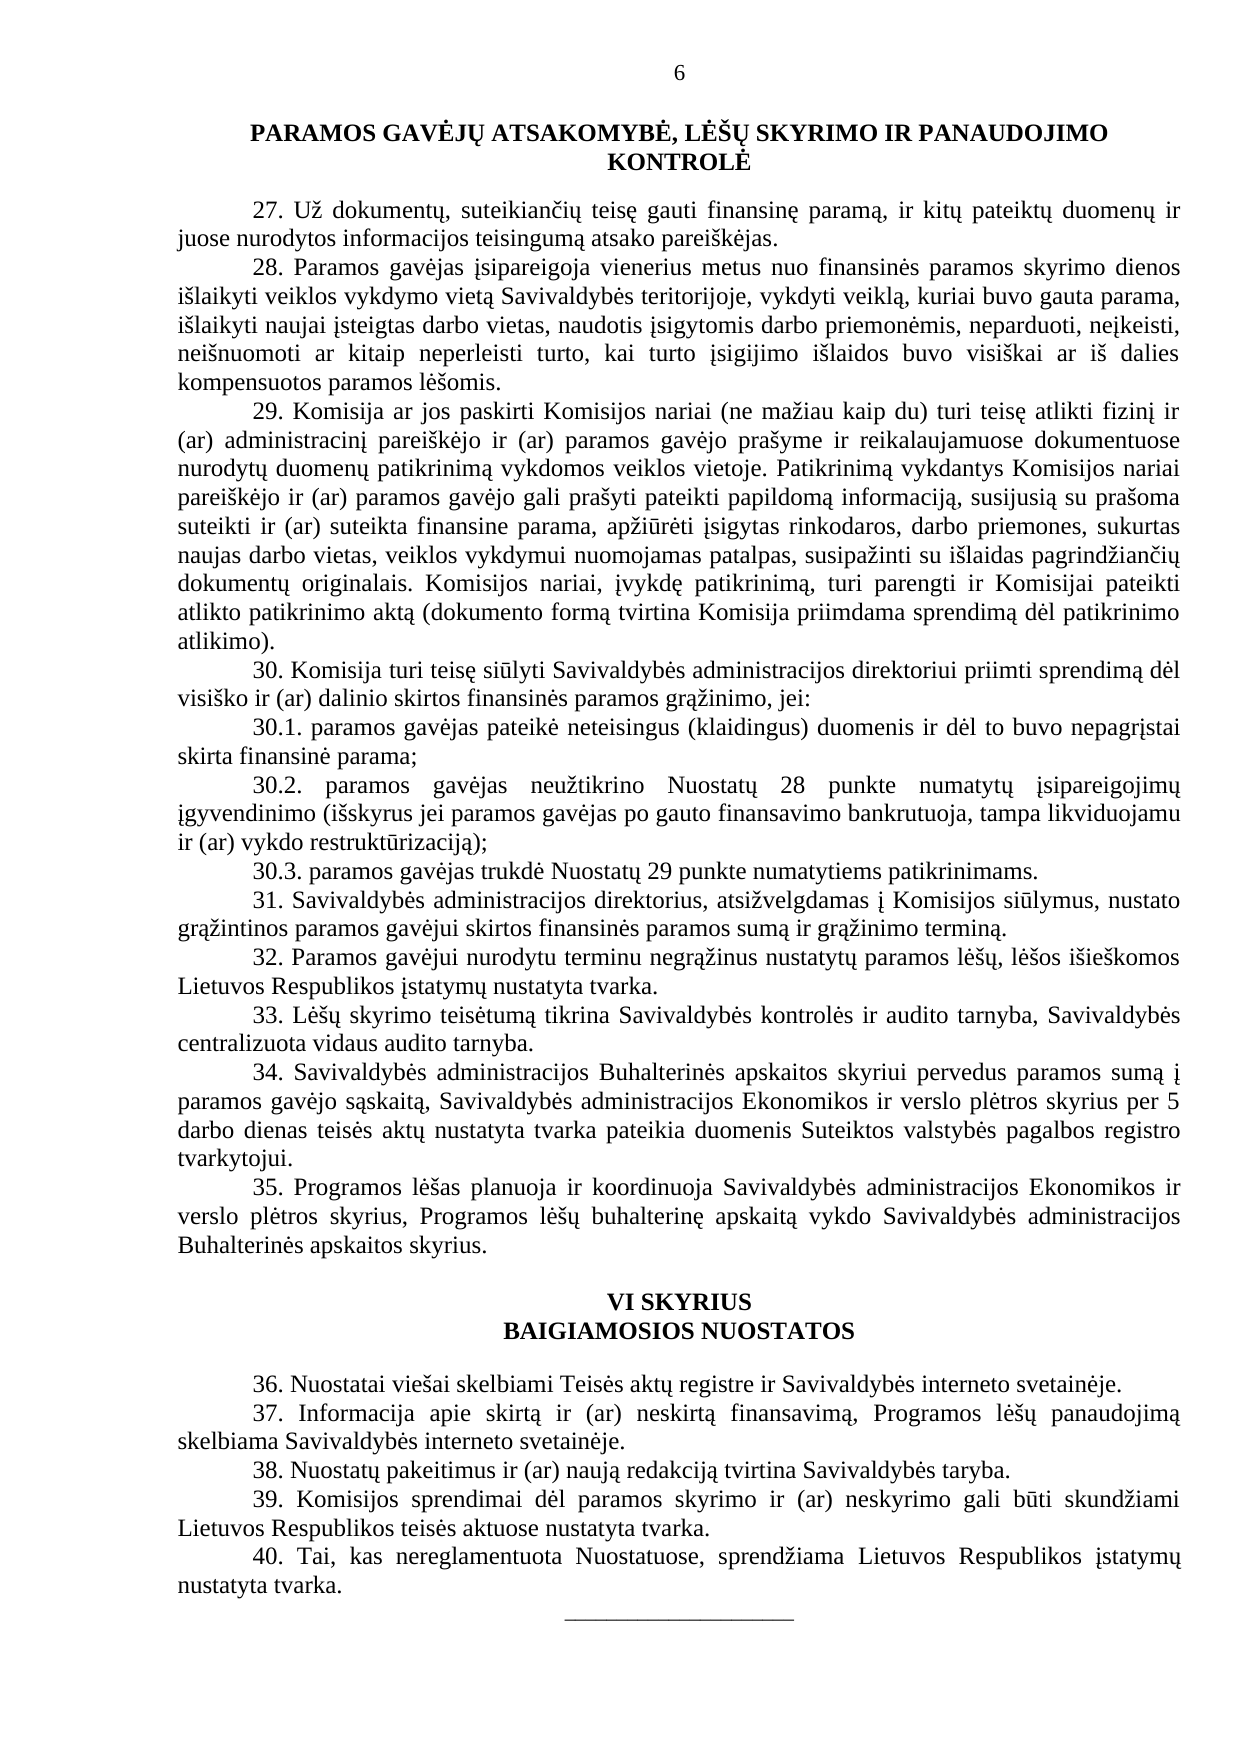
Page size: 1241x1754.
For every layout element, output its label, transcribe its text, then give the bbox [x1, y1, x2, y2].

text 30.3. paramos gavėjas trukdė Nuostatų 29 punkte numatytiems patikrinimams. [177, 856, 1181, 885]
text 27. Už dokumentų, suteikiančių teisę gauti finansinę paramą, ir kitų pateiktų duomenų ir juose nurodytos informacijos teisingumą atsako pareiškėjas. [177, 195, 1181, 252]
text VI SKYRIUS [177, 1287, 1181, 1316]
text 30. Komisija turi teisę siūlyti Savivaldybės administracijos direktoriui priimti sprendimą dėl visiško ir (ar) dalinio skirtos finansinės paramos grąžinimo, jei: [177, 655, 1181, 712]
text 34. Savivaldybės administracijos Buhalterinės apskaitos skyriui pervedus paramos sumą į paramos gavėjo sąskaitą, Savivaldybės administracijos Ekonomikos ir verslo plėtros skyrius per 5 darbo dienas teisės aktų nustatyta tvarka pateikia duomenis Suteiktos valstybės pagalbos registro tvarkytojui. [177, 1057, 1181, 1172]
text 35. Programos lėšas planuoja ir koordinuoja Savivaldybės administracijos Ekonomikos ir verslo plėtros skyrius, Programos lėšų buhalterinę apskaitą vykdo Savivaldybės administracijos Buhalterinės apskaitos skyrius. [177, 1172, 1181, 1258]
text 37. Informacija apie skirtą ir (ar) neskirtą finansavimą, Programos lėšų panaudojimą skelbiama Savivaldybės interneto svetainėje. [177, 1398, 1181, 1455]
text 33. Lėšų skyrimo teisėtumą tikrina Savivaldybės kontrolės ir audito tarnyba, Savivaldybės centralizuota vidaus audito tarnyba. [177, 1000, 1181, 1057]
text ______________________ [177, 1599, 1181, 1623]
text 28. Paramos gavėjas įsipareigoja vienerius metus nuo finansinės paramos skyrimo dienos išlaikyti veiklos vykdymo vietą Savivaldybės teritorijoje, vykdyti veiklą, kuriai buvo gauta parama, išlaikyti naujai įsteigtas darbo vietas, naudotis įsigytomis darbo priemonėmis, neparduoti, neįkeisti, neišnuomoti ar kitaip neperleisti turto, kai turto įsigijimo išlaidos buvo visiškai ar iš dalies kompensuotos paramos lėšomis. [177, 252, 1181, 396]
text 30.2. paramos gavėjas neužtikrino Nuostatų 28 punkte numatytų įsipareigojimų įgyvendinimo (išskyrus jei paramos gavėjas po gauto finansavimo bankrutuoja, tampa likviduojamu ir (ar) vykdo restruktūrizaciją); [177, 770, 1181, 856]
text 32. Paramos gavėjui nurodytu terminu negrąžinus nustatytų paramos lėšų, lėšos išieškomos Lietuvos Respublikos įstatymų nustatyta tvarka. [177, 942, 1181, 1000]
text 40. Tai, kas nereglamentuota Nuostatuose, sprendžiama Lietuvos Respublikos įstatymų nustatyta tvarka. [177, 1541, 1181, 1599]
text PARAMOS GAVĖJŲ ATSAKOMYBĖ, LĖŠŲ SKYRIMO IR PANAUDOJIMO KONTROLĖ [177, 118, 1181, 176]
text 39. Komisijos sprendimai dėl paramos skyrimo ir (ar) neskyrimo gali būti skundžiami Lietuvos Respublikos teisės aktuose nustatyta tvarka. [177, 1484, 1181, 1541]
text 29. Komisija ar jos paskirti Komisijos nariai (ne mažiau kaip du) turi teisę atlikti fizinį ir (ar) administracinį pareiškėjo ir (ar) paramos gavėjo prašyme ir reikalaujamuose dokumentuose nurodytų duomenų patikrinimą vykdomos veiklos vietoje. Patikrinimą vykdantys Komisijos nariai pareiškėjo ir (ar) paramos gavėjo gali prašyti pateikti papildomą informaciją, susijusią su prašoma suteikti ir (ar) suteikta finansine parama, apžiūrėti įsigytas rinkodaros, darbo priemones, sukurtas naujas darbo vietas, veiklos vykdymui nuomojamas patalpas, susipažinti su išlaidas pagrindžiančių dokumentų originalais. Komisijos nariai, įvykdę patikrinimą, turi parengti ir Komisijai pateikti atlikto patikrinimo aktą (dokumento formą tvirtina Komisija priimdama sprendimą dėl patikrinimo atlikimo). [177, 396, 1181, 655]
text 38. Nuostatų pakeitimus ir (ar) naują redakciją tvirtina Savivaldybės taryba. [177, 1455, 1181, 1484]
text 36. Nuostatai viešai skelbiami Teisės aktų registre ir Savivaldybės interneto svetainėje. [177, 1369, 1181, 1398]
text 31. Savivaldybės administracijos direktorius, atsižvelgdamas į Komisijos siūlymus, nustato grąžintinos paramos gavėjui skirtos finansinės paramos sumą ir grąžinimo terminą. [177, 885, 1181, 942]
text 30.1. paramos gavėjas pateikė neteisingus (klaidingus) duomenis ir dėl to buvo nepagrįstai skirta finansinė parama; [177, 712, 1181, 770]
text BAIGIAMOSIOS NUOSTATOS [177, 1316, 1181, 1345]
